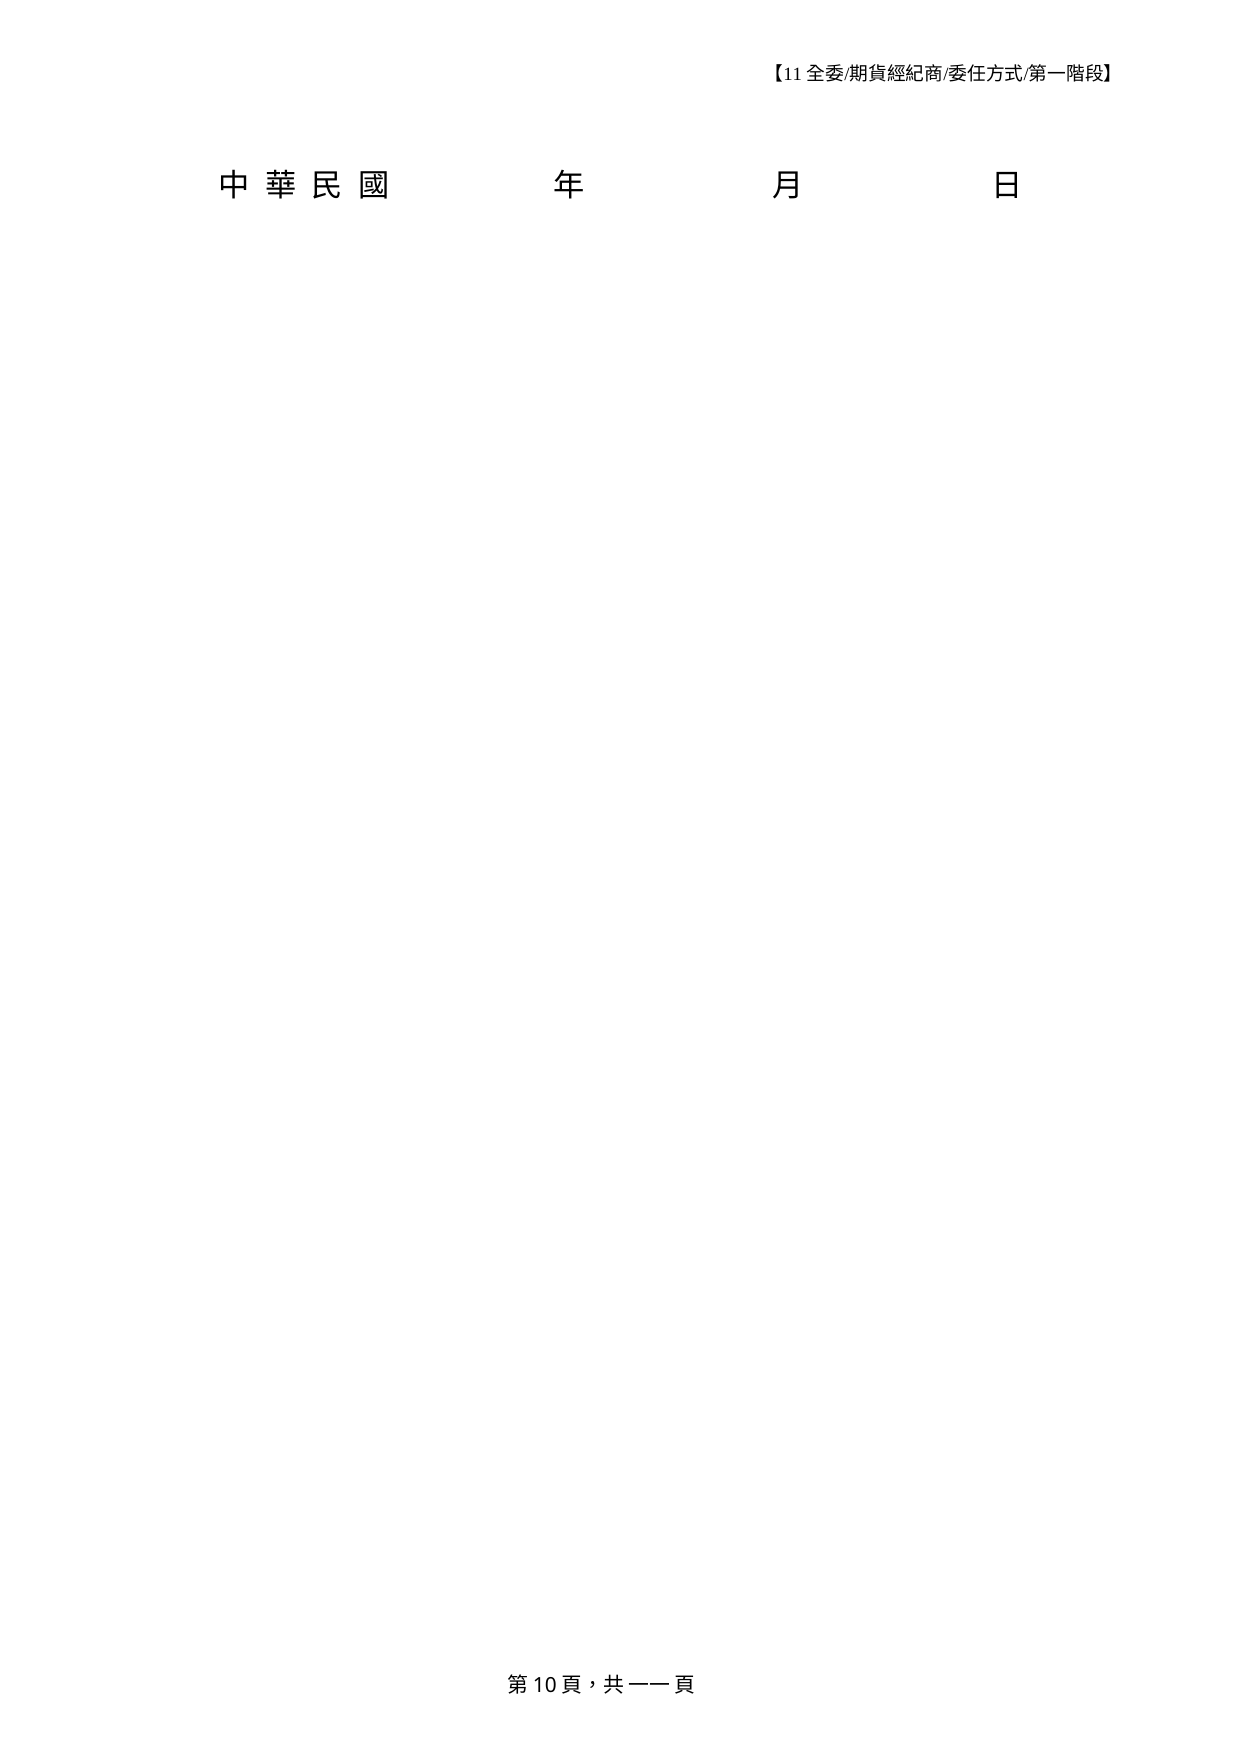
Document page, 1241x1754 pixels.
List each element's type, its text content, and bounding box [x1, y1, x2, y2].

text 中 華 民 國 年 月 日 [118, 146, 1122, 221]
